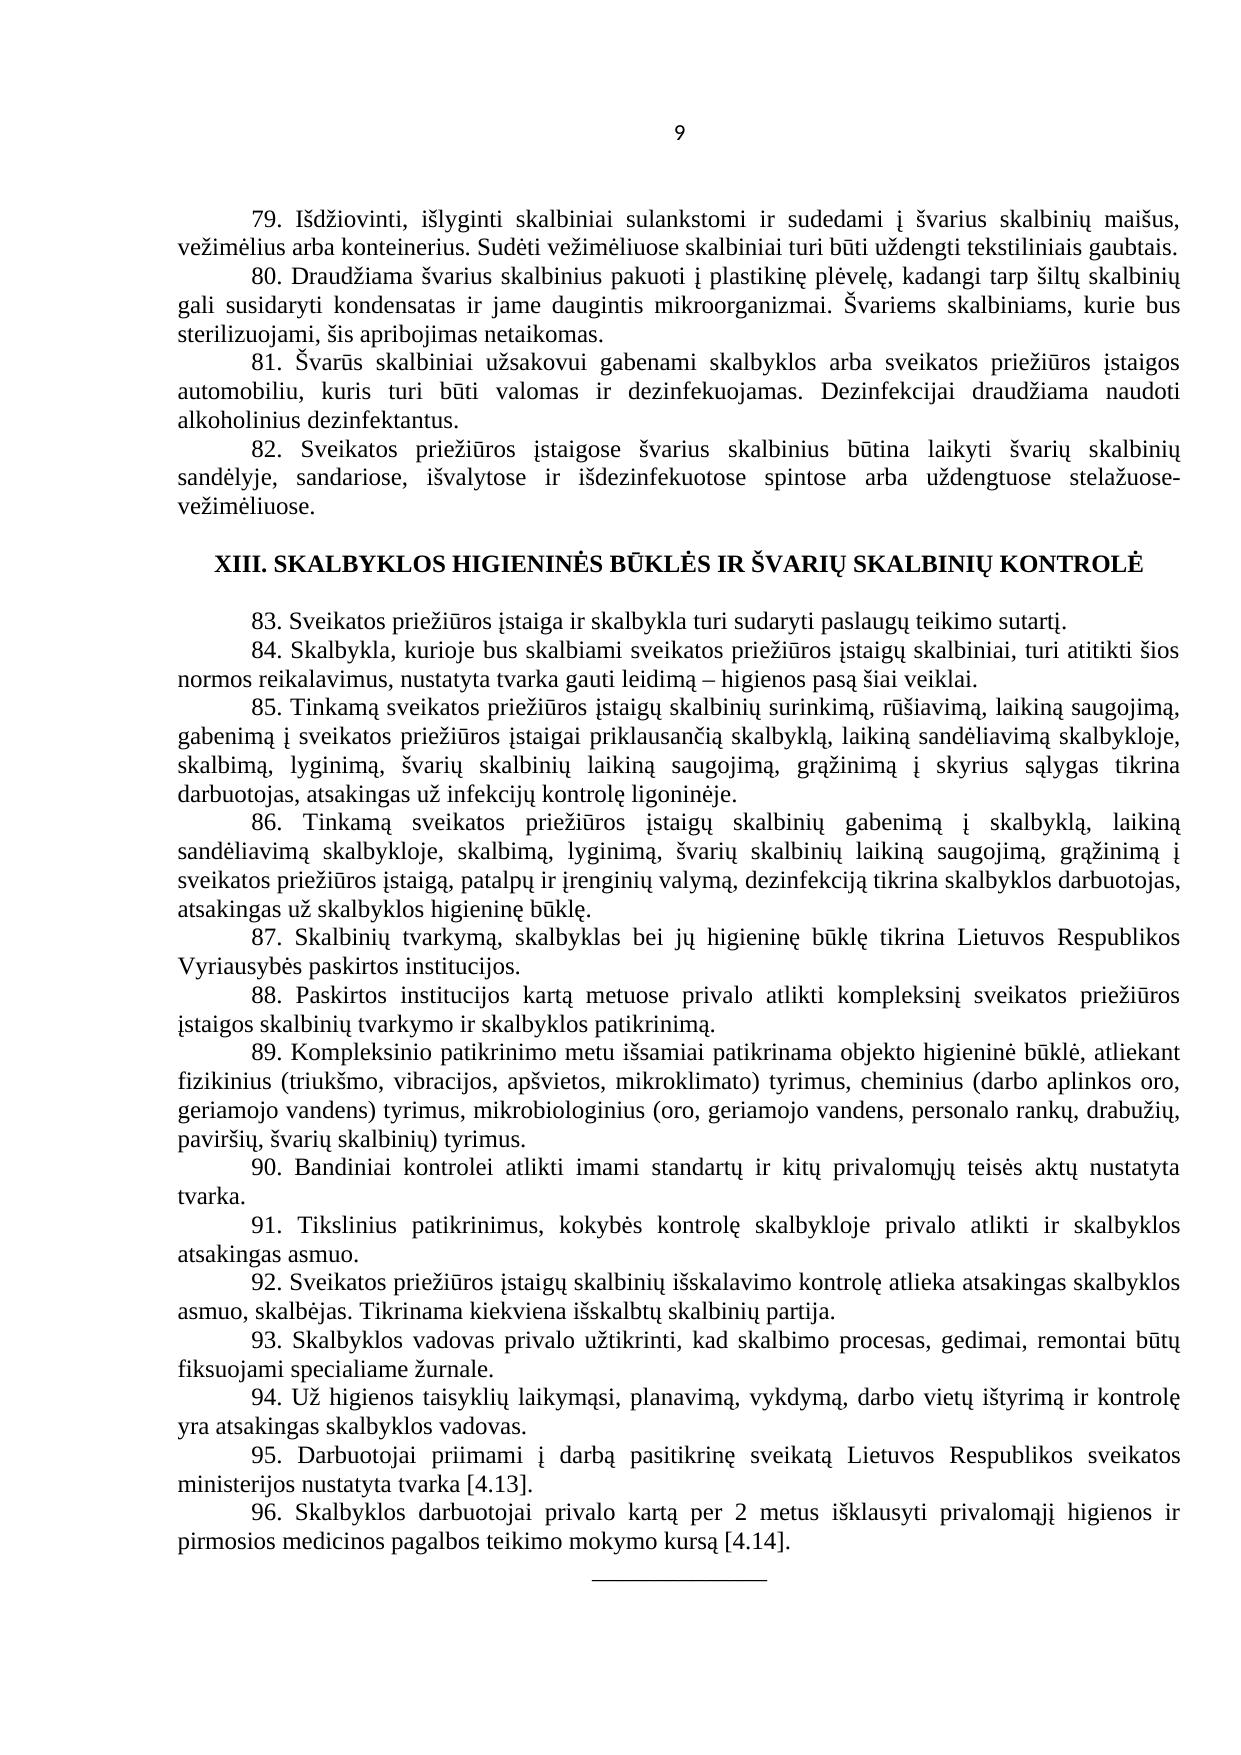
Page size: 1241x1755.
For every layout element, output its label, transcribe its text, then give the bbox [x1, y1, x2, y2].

text 94. Už higienos taisyklių laikymąsi, planavimą, vykdymą, darbo vietų ištyrimą ir kontrolę yra atsakingas skalbyklos vadovas. [177, 1382, 1181, 1440]
text 90. Bandiniai kontrolei atlikti imami standartų ir kitų privalomųjų teisės aktų nustatyta tvarka. [177, 1152, 1181, 1210]
text 79. Išdžiovinti, išlyginti skalbiniai sulankstomi ir sudedami į švarius skalbinių maišus, vežimėlius arba konteinerius. Sudėti vežimėliuose skalbiniai turi būti uždengti tekstiliniais gaubtais. [177, 204, 1181, 261]
text 84. Skalbykla, kurioje bus skalbiami sveikatos priežiūros įstaigų skalbiniai, turi atitikti šios normos reikalavimus, nustatyta tvarka gauti leidimą – higienos pasą šiai veiklai. [177, 635, 1181, 692]
text 92. Sveikatos priežiūros įstaigų skalbinių išskalavimo kontrolę atlieka atsakingas skalbyklos asmuo, skalbėjas. Tikrinama kiekviena išskalbtų skalbinių partija. [177, 1267, 1181, 1325]
text 85. Tinkamą sveikatos priežiūros įstaigų skalbinių surinkimą, rūšiavimą, laikiną saugojimą, gabenimą į sveikatos priežiūros įstaigai priklausančią skalbyklą, laikiną sandėliavimą skalbykloje, skalbimą, lyginimą, švarių skalbinių laikiną saugojimą, grąžinimą į skyrius sąlygas tikrina darbuotojas, atsakingas už infekcijų kontrolę ligoninėje. [177, 692, 1181, 807]
text 83. Sveikatos priežiūros įstaiga ir skalbykla turi sudaryti paslaugų teikimo sutartį. [177, 606, 1181, 635]
text 87. Skalbinių tvarkymą, skalbyklas bei jų higieninę būklę tikrina Lietuvos Respublikos Vyriausybės paskirtos institucijos. [177, 922, 1181, 980]
text ______________ [177, 1555, 1181, 1584]
text 96. Skalbyklos darbuotojai privalo kartą per 2 metus išklausyti privalomąjį higienos ir pirmosios medicinos pagalbos teikimo mokymo kursą [4.14]. [177, 1497, 1181, 1555]
text 86. Tinkamą sveikatos priežiūros įstaigų skalbinių gabenimą į skalbyklą, laikiną sandėliavimą skalbykloje, skalbimą, lyginimą, švarių skalbinių laikiną saugojimą, grąžinimą į sveikatos priežiūros įstaigą, patalpų ir įrenginių valymą, dezinfekciją tikrina skalbyklos darbuotojas, atsakingas už skalbyklos higieninę būklę. [177, 807, 1181, 922]
text 95. Darbuotojai priimami į darbą pasitikrinę sveikatą Lietuvos Respublikos sveikatos ministerijos nustatyta tvarka [4.13]. [177, 1440, 1181, 1497]
text 93. Skalbyklos vadovas privalo užtikrinti, kad skalbimo procesas, gedimai, remontai būtų fiksuojami specialiame žurnale. [177, 1325, 1181, 1382]
text 88. Paskirtos institucijos kartą metuose privalo atlikti kompleksinį sveikatos priežiūros įstaigos skalbinių tvarkymo ir skalbyklos patikrinimą. [177, 980, 1181, 1037]
text 89. Kompleksinio patikrinimo metu išsamiai patikrinama objekto higieninė būklė, atliekant fizikinius (triukšmo, vibracijos, apšvietos, mikroklimato) tyrimus, cheminius (darbo aplinkos oro, geriamojo vandens) tyrimus, mikrobiologinius (oro, geriamojo vandens, personalo rankų, drabužių, paviršių, švarių skalbinių) tyrimus. [177, 1037, 1181, 1152]
text XIII. SKALBYKLOS HIGIENINĖS BŪKLĖS IR ŠVARIŲ SKALBINIŲ KONTROLĖ [177, 549, 1181, 577]
text 91. Tikslinius patikrinimus, kokybės kontrolę skalbykloje privalo atlikti ir skalbyklos atsakingas asmuo. [177, 1210, 1181, 1267]
text 80. Draudžiama švarius skalbinius pakuoti į plastikinę plėvelę, kadangi tarp šiltų skalbinių gali susidaryti kondensatas ir jame daugintis mikroorganizmai. Švariems skalbiniams, kurie bus sterilizuojami, šis apribojimas netaikomas. [177, 261, 1181, 347]
text 82. Sveikatos priežiūros įstaigose švarius skalbinius būtina laikyti švarių skalbinių sandėlyje, sandariose, išvalytose ir išdezinfekuotose spintose arba uždengtuose stelažuose-vežimėliuose. [177, 434, 1181, 520]
text 81. Švarūs skalbiniai užsakovui gabenami skalbyklos arba sveikatos priežiūros įstaigos automobiliu, kuris turi būti valomas ir dezinfekuojamas. Dezinfekcijai draudžiama naudoti alkoholinius dezinfektantus. [177, 347, 1181, 434]
